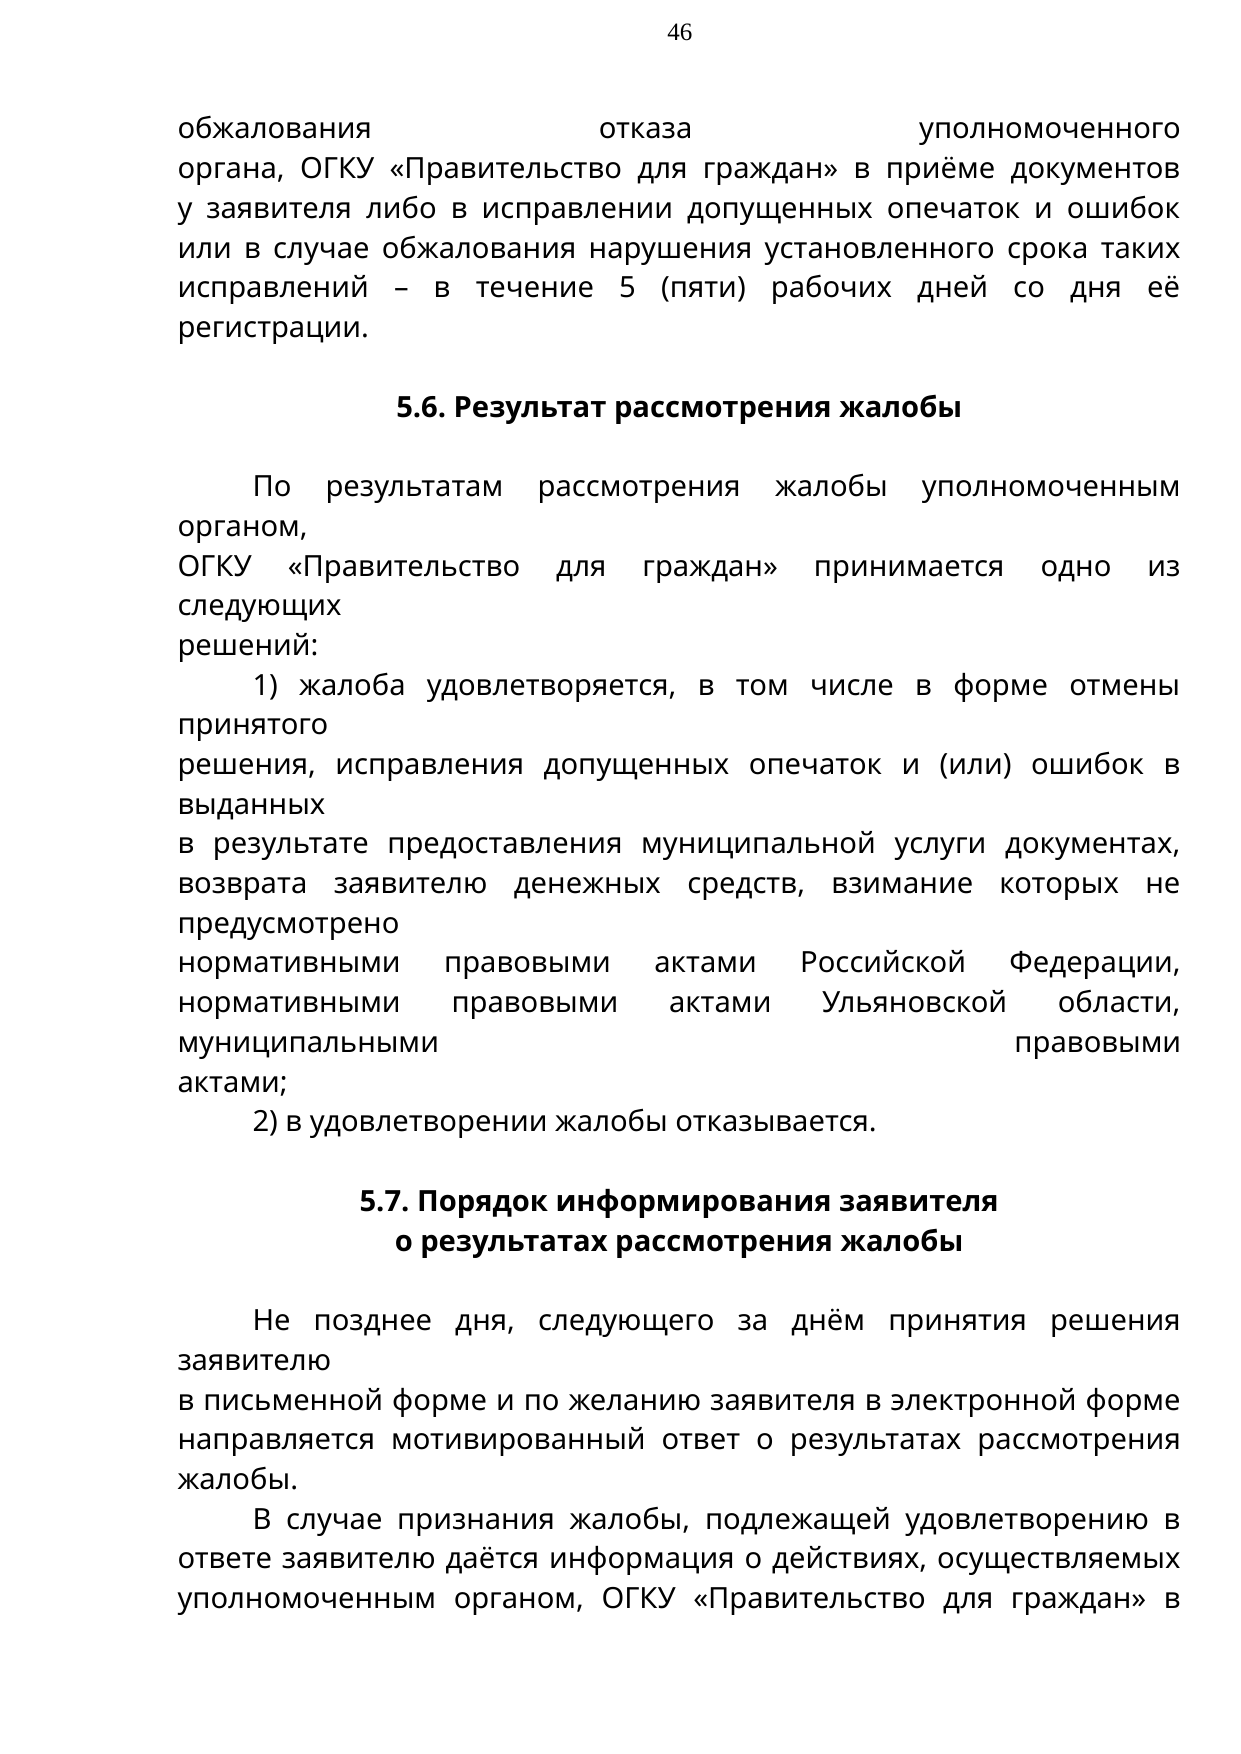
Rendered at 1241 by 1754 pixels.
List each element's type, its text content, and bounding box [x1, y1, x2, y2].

text Не позднее дня, следующего за днём принятия решения заявителю в письменной форме и по желанию заявителя в электронной форме направляется мотивированный ответ о результатах рассмотрения жалобы. [177, 1299, 1181, 1498]
text 5.6. Результат рассмотрения жалобы [177, 386, 1181, 426]
text 5.7. Порядок информирования заявителя [177, 1180, 1181, 1220]
text 2) в удовлетворении жалобы отказывается. [177, 1101, 1181, 1140]
text 1) жалоба удовлетворяется, в том числе в форме отмены принятого решения, исправления допущенных опечаток и (или) ошибок в выданных в результате предоставления муниципальной услуги документах, возврата заявителю денежных средств, взимание которых не предусмотрено нормативными правовыми актами Российской Федерации, нормативными правовыми актами Ульяновской области, муниципальными правовыми актами; [177, 664, 1181, 1101]
text В случае признания жалобы, подлежащей удовлетворению в ответе заявителю даётся информация о действиях, осуществляемых уполномоченным органом, ОГКУ «Правительство для граждан» в [177, 1498, 1181, 1617]
text о результатах рассмотрения жалобы [177, 1220, 1181, 1260]
text По результатам рассмотрения жалобы уполномоченным органом, ОГКУ «Правительство для граждан» принимается одно из следующих решений: [177, 465, 1181, 664]
text обжалования отказа уполномоченного органа, ОГКУ «Правительство для граждан» в приёме документов у заявителя либо в исправлении допущенных опечаток и ошибок или в случае обжалования нарушения установленного срока таких исправлений – в течение 5 (пяти) рабочих дней со дня её регистрации. [177, 108, 1181, 346]
